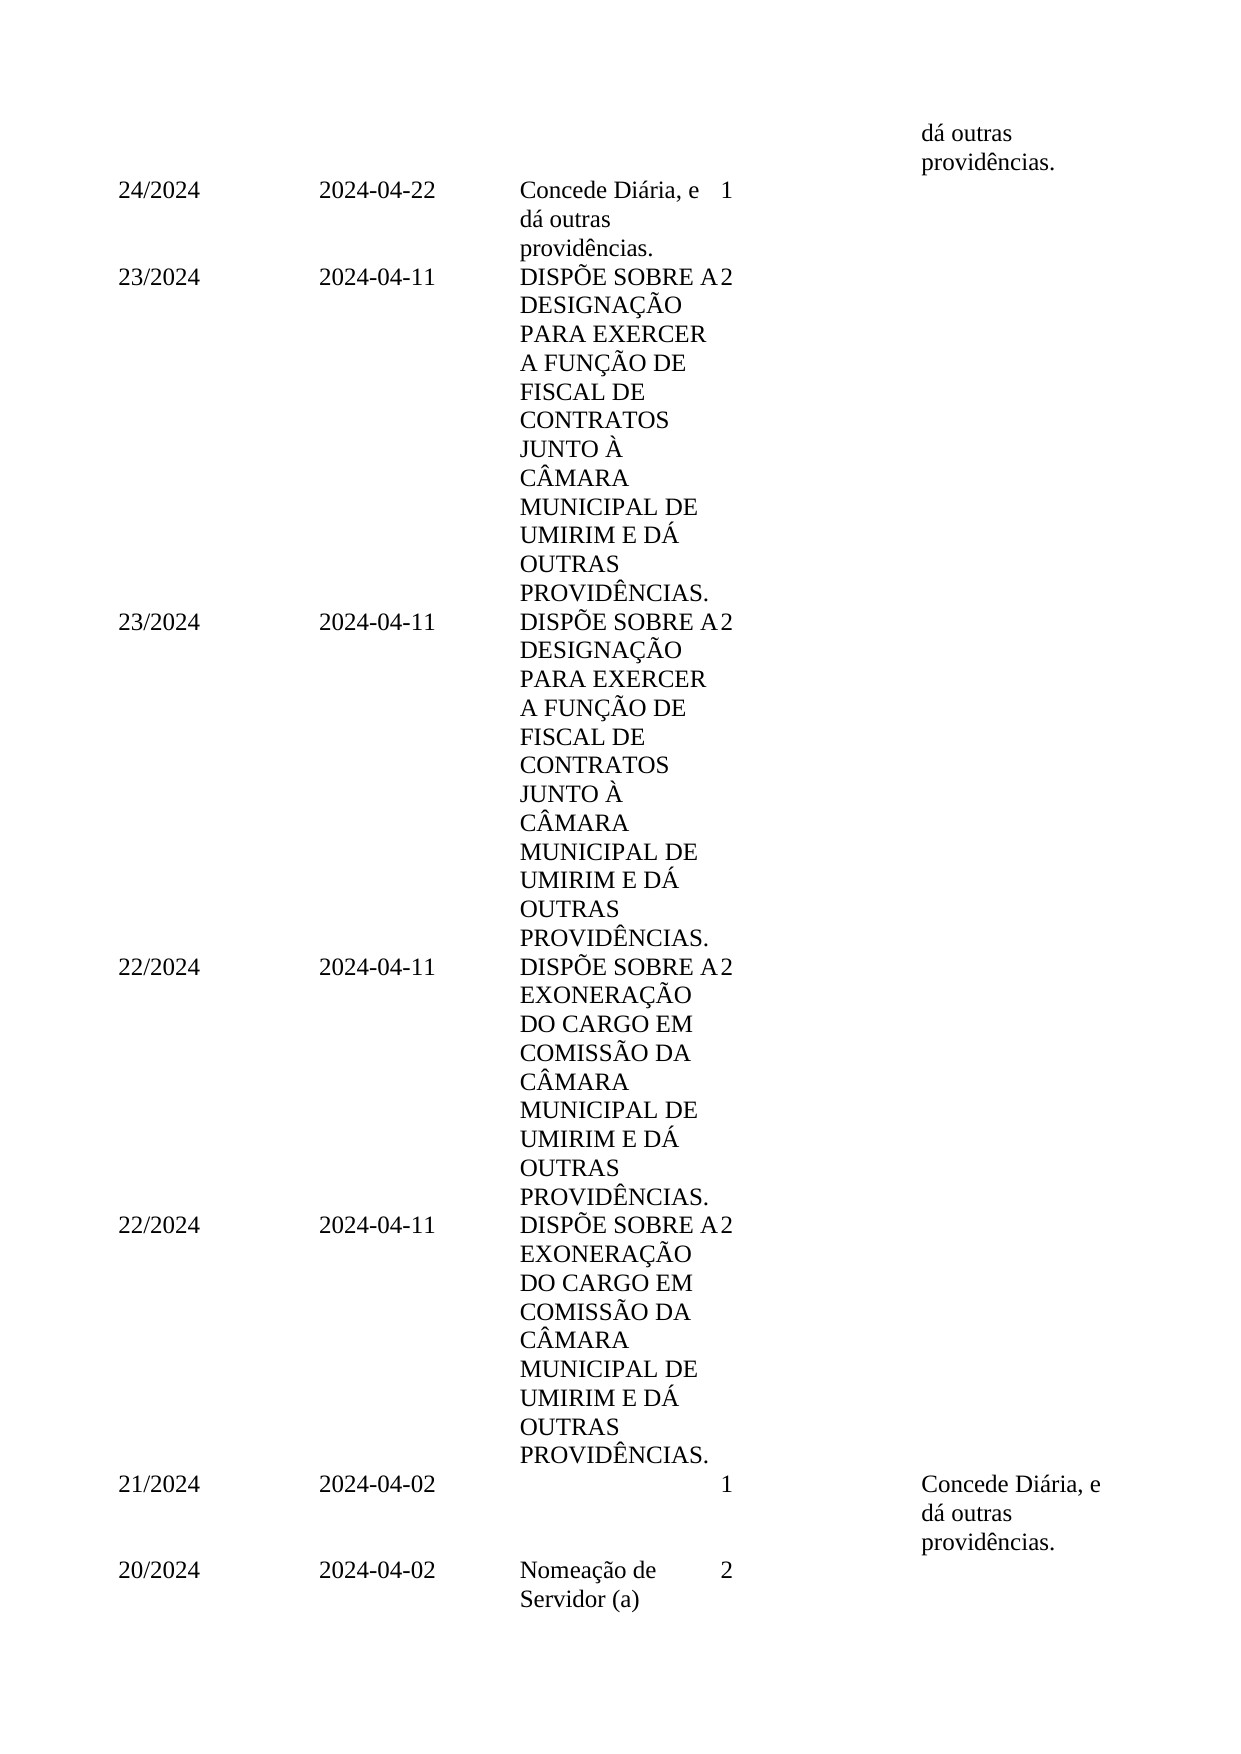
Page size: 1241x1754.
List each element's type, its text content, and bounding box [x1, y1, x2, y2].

table_cell 1 [720, 176, 921, 262]
table_cell 2024-04-11 [319, 262, 519, 607]
table_cell [921, 176, 1122, 262]
table_cell 2024-04-11 [319, 1211, 519, 1469]
table_cell 23/2024 [118, 607, 319, 952]
table_cell [921, 1211, 1122, 1469]
table_cell 24/2024 [118, 176, 319, 262]
table_cell [921, 1556, 1122, 1613]
table_cell [118, 118, 319, 176]
table_cell 22/2024 [118, 1211, 319, 1469]
table_cell DISPÕE SOBRE A EXONERAÇÃO DO CARGO EM COMISSÃO DA CÂMARA MUNICIPAL DE UMIRIM E DÁ OUTRAS PROVIDÊNCIAS. [520, 952, 720, 1211]
table_cell 2024-04-22 [319, 176, 519, 262]
table_cell 2 [720, 262, 921, 607]
table_cell 20/2024 [118, 1556, 319, 1613]
table_cell Concede Diária, e dá outras providências. [520, 176, 720, 262]
table_cell 23/2024 [118, 262, 319, 607]
table_cell 1 [720, 1469, 921, 1556]
table_cell 2024-04-02 [319, 1469, 519, 1556]
table_cell [921, 607, 1122, 952]
table_cell 2024-04-02 [319, 1556, 519, 1613]
table_cell 2024-04-11 [319, 607, 519, 952]
table_cell [921, 952, 1122, 1211]
table_cell [720, 118, 921, 176]
table_cell DISPÕE SOBRE A DESIGNAÇÃO PARA EXERCER A FUNÇÃO DE FISCAL DE CONTRATOS JUNTO À CÂMARA MUNICIPAL DE UMIRIM E DÁ OUTRAS PROVIDÊNCIAS. [520, 262, 720, 607]
table_cell [921, 262, 1122, 607]
table_cell [319, 118, 519, 176]
table_cell Nomeação de Servidor (a) [520, 1556, 720, 1613]
table_cell 2024-04-11 [319, 952, 519, 1211]
table_cell DISPÕE SOBRE A DESIGNAÇÃO PARA EXERCER A FUNÇÃO DE FISCAL DE CONTRATOS JUNTO À CÂMARA MUNICIPAL DE UMIRIM E DÁ OUTRAS PROVIDÊNCIAS. [520, 607, 720, 952]
table_cell Concede Diária, e dá outras providências. [921, 1469, 1122, 1556]
table_cell [520, 118, 720, 176]
table_cell [520, 1469, 720, 1556]
table_cell DISPÕE SOBRE A EXONERAÇÃO DO CARGO EM COMISSÃO DA CÂMARA MUNICIPAL DE UMIRIM E DÁ OUTRAS PROVIDÊNCIAS. [520, 1211, 720, 1469]
table_cell dá outras providências. [921, 118, 1122, 176]
table_cell 2 [720, 952, 921, 1211]
table_cell 2 [720, 1211, 921, 1469]
table_cell 22/2024 [118, 952, 319, 1211]
table_cell 2 [720, 1556, 921, 1613]
table_cell 2 [720, 607, 921, 952]
table_cell 21/2024 [118, 1469, 319, 1556]
